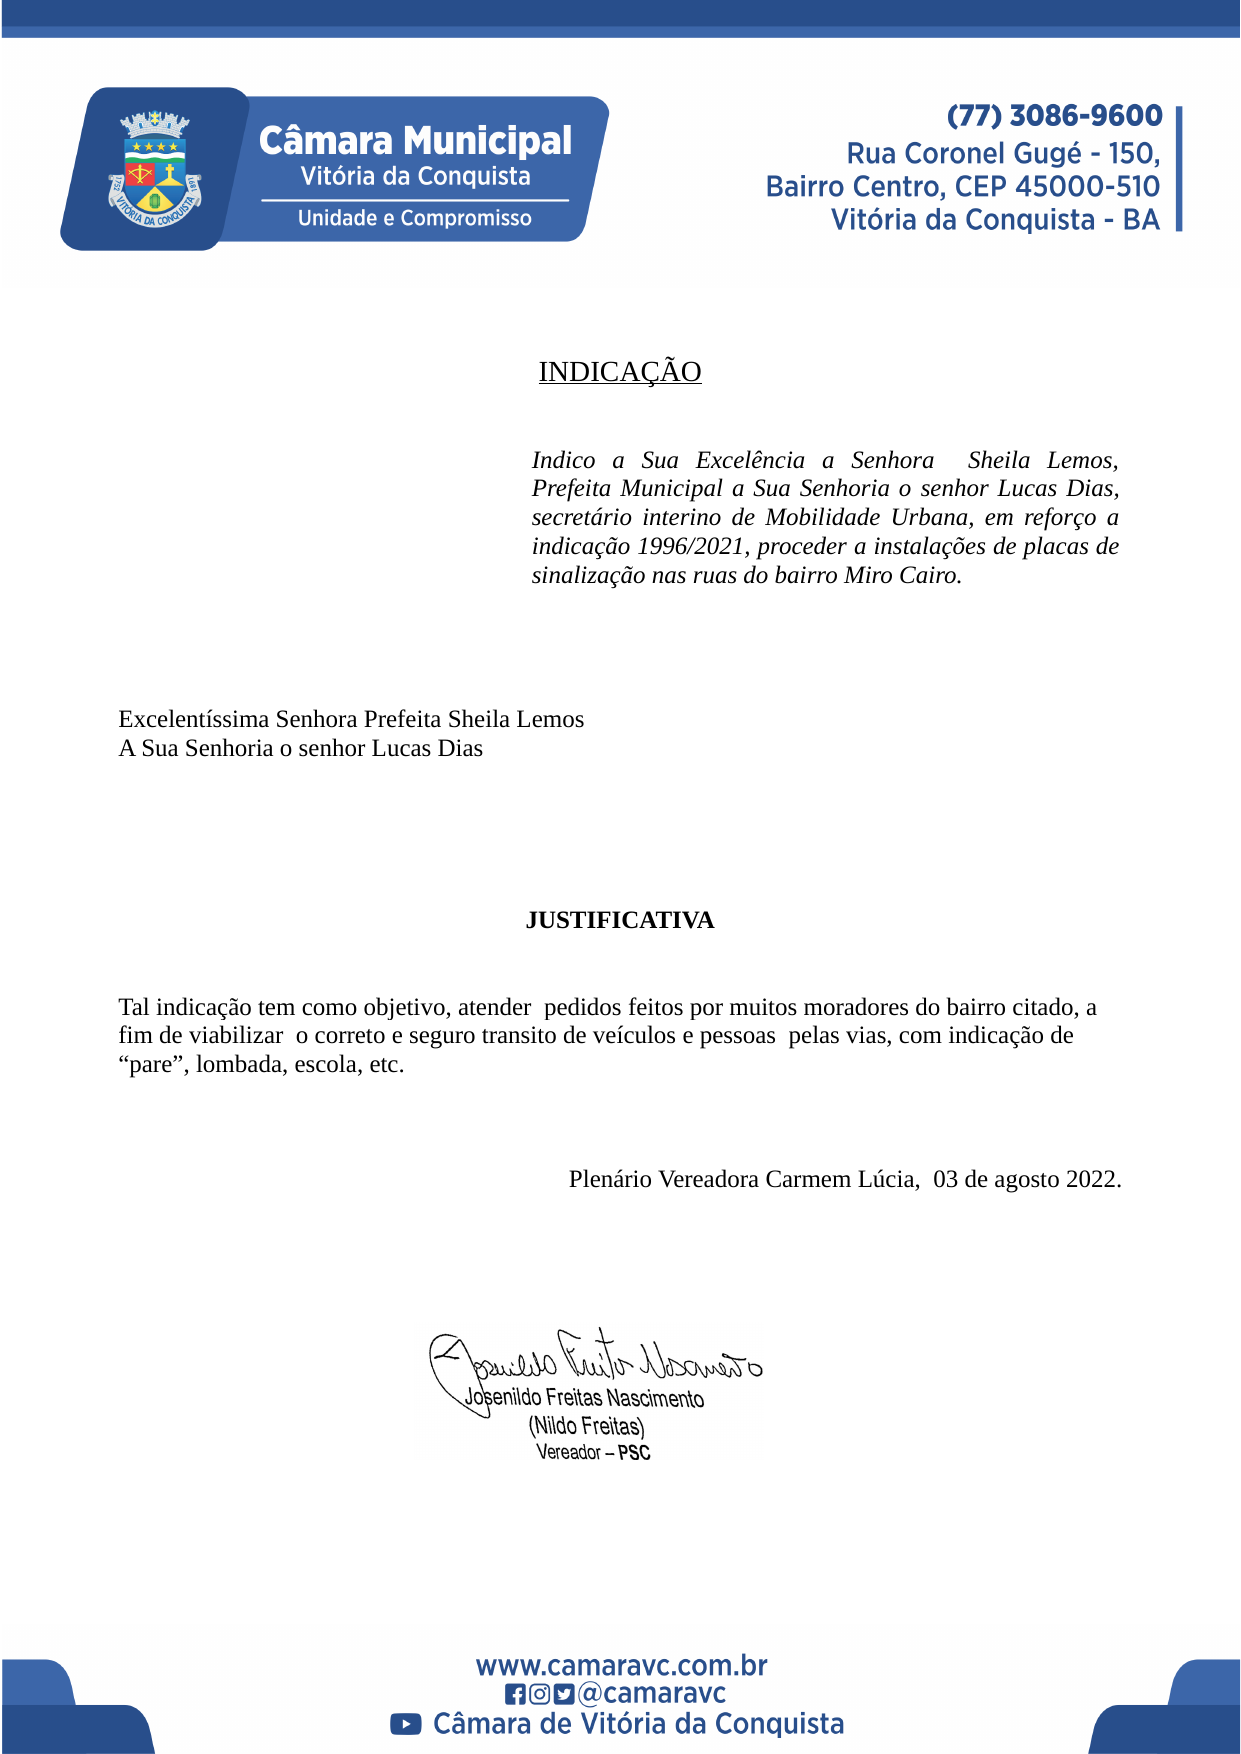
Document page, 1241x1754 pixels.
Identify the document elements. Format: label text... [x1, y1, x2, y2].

text Excelentíssima Senhora Prefeita Sheila Lemos [118, 704, 1122, 733]
text Tal indicação tem como objetivo, atender pedidos feitos por muitos moradores do bairro citado, a fim de viabilizar o correto e seguro transito de veículos e pessoas pelas vias, com indicação de “pare”, lombada, escola, etc. [118, 992, 1122, 1078]
picture [1, 0, 1240, 288]
picture [414, 1322, 764, 1460]
text A Sua Senhoria o senhor Lucas Dias [118, 733, 1122, 762]
text Indico a Sua Excelência a Senhora Sheila Lemos, Prefeita Municipal a Sua Senhoria o senhor Lucas Dias, secretário interino de Mobilidade Urbana, em reforço a indicação 1996/2021, proceder a instalações de placas de sinalização nas ruas do bairro Miro Cairo. [532, 445, 1122, 588]
picture [2, 1624, 1241, 1754]
text JUSTIFICATIVA [118, 905, 1122, 934]
text INDICAÇÃO [118, 354, 1122, 387]
text Plenário Vereadora Carmem Lúcia, 03 de agosto 2022. [118, 1164, 1122, 1193]
